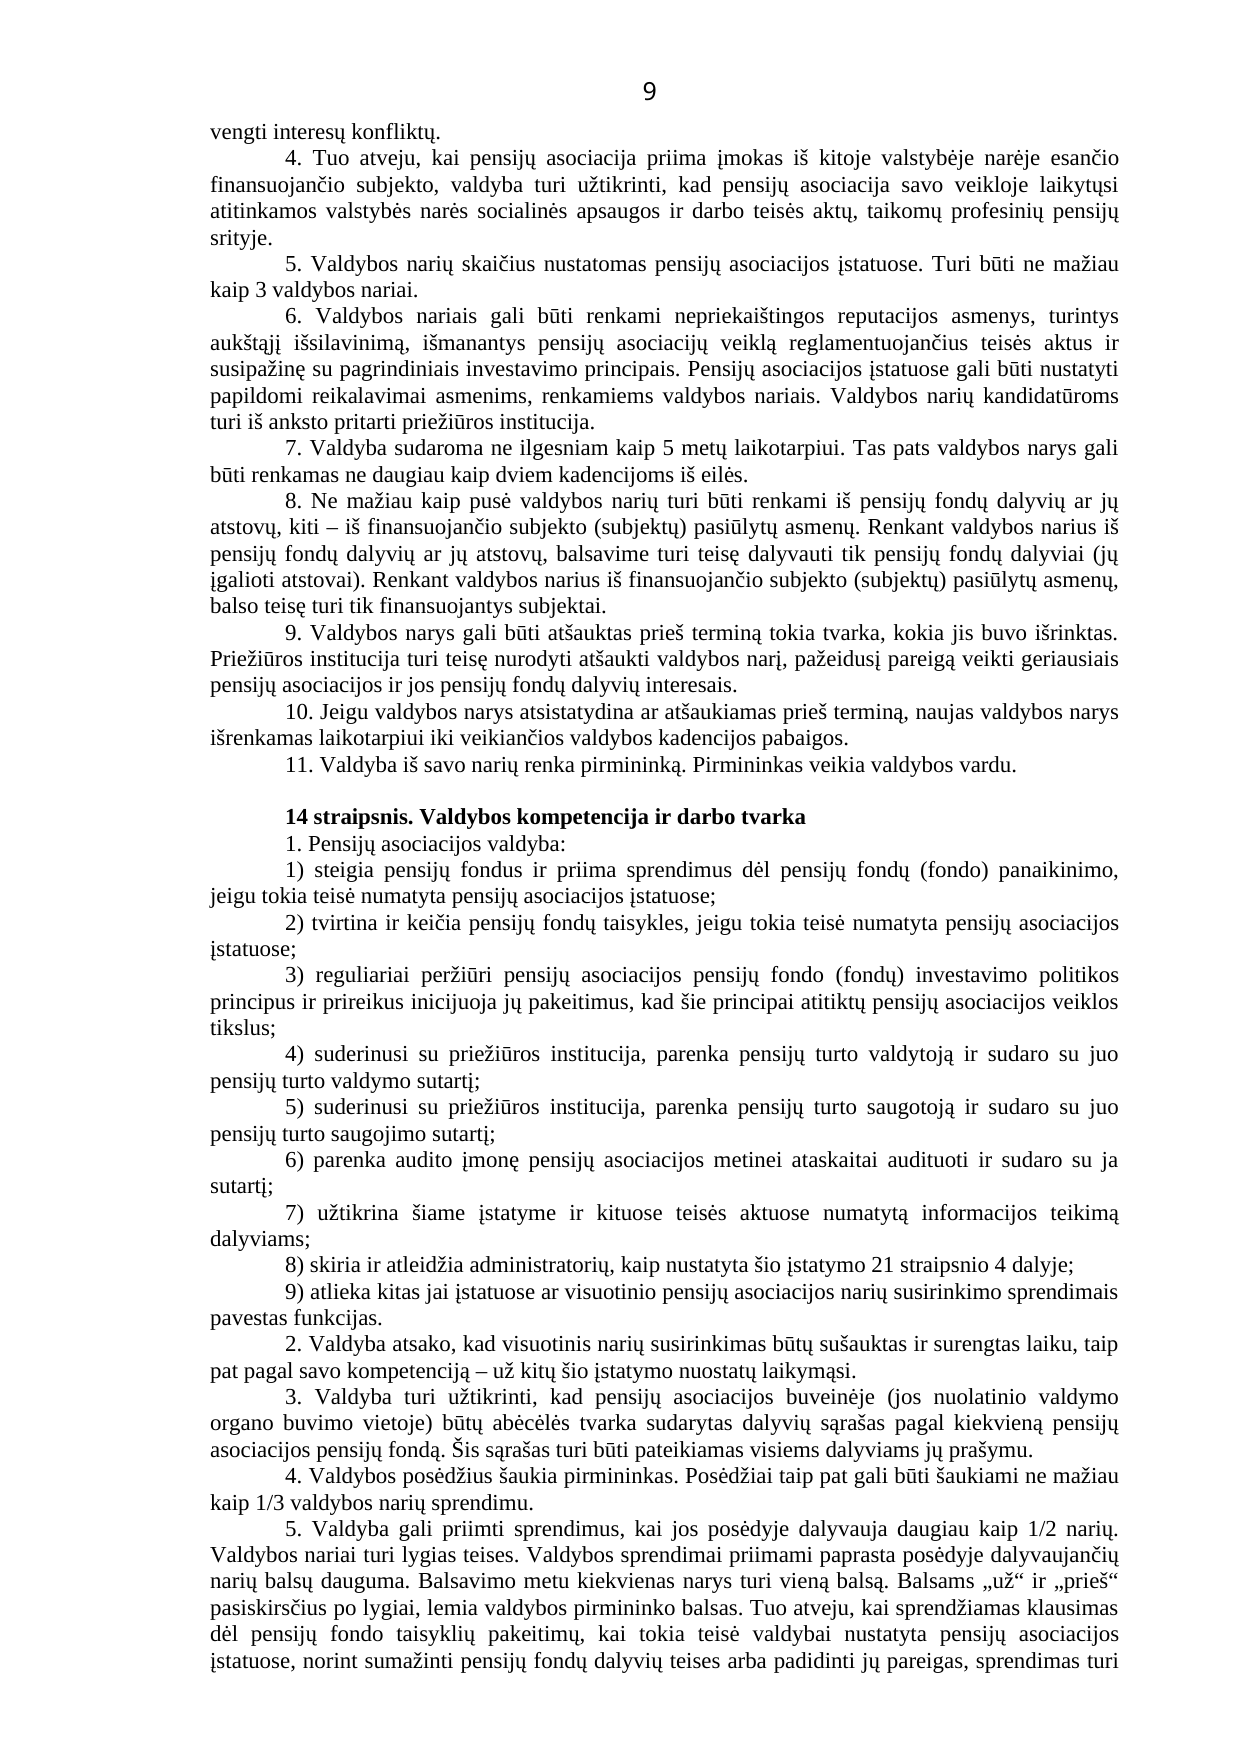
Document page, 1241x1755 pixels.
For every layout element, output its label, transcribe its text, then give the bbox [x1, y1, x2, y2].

text 6) parenka audito įmonę pensijų asociacijos metinei ataskaitai audituoti ir sudaro su ja sutartį; [210, 1146, 1120, 1199]
text 8) skiria ir atleidžia administratorių, kaip nustatyta šio įstatymo 21 straipsnio 4 dalyje; [210, 1251, 1120, 1278]
text 6. Valdybos nariais gali būti renkami nepriekaištingos reputacijos asmenys, turintys aukštąjį išsilavinimą, išmanantys pensijų asociacijų veiklą reglamentuojančius teisės aktus ir susipažinę su pagrindiniais investavimo principais. Pensijų asociacijos įstatuose gali būti nustatyti papildomi reikalavimai asmenims, renkamiems valdybos nariais. Valdybos narių kandidatūroms turi iš anksto pritarti priežiūros institucija. [210, 303, 1120, 434]
text 8. Ne mažiau kaip pusė valdybos narių turi būti renkami iš pensijų fondų dalyvių ar jų atstovų, kiti – iš finansuojančio subjekto (subjektų) pasiūlytų asmenų. Renkant valdybos narius iš pensijų fondų dalyvių ar jų atstovų, balsavime turi teisę dalyvauti tik pensijų fondų dalyviai (jų įgalioti atstovai). Renkant valdybos narius iš finansuojančio subjekto (subjektų) pasiūlytų asmenų, balso teisę turi tik finansuojantys subjektai. [210, 487, 1120, 619]
text 5) suderinusi su priežiūros institucija, parenka pensijų turto saugotoją ir sudaro su juo pensijų turto saugojimo sutartį; [210, 1093, 1120, 1146]
text 4. Tuo atveju, kai pensijų asociacija priima įmokas iš kitoje valstybėje narėje esančio finansuojančio subjekto, valdyba turi užtikrinti, kad pensijų asociacija savo veikloje laikytųsi atitinkamos valstybės narės socialinės apsaugos ir darbo teisės aktų, taikomų profesinių pensijų srityje. [210, 144, 1120, 250]
text 4) suderinusi su priežiūros institucija, parenka pensijų turto valdytoją ir sudaro su juo pensijų turto valdymo sutartį; [210, 1041, 1120, 1093]
text 7) užtikrina šiame įstatyme ir kituose teisės aktuose numatytą informacijos teikimą dalyviams; [210, 1199, 1120, 1251]
text 5. Valdybos narių skaičius nustatomas pensijų asociacijos įstatuose. Turi būti ne mažiau kaip 3 valdybos nariai. [210, 250, 1120, 303]
text 9. Valdybos narys gali būti atšauktas prieš terminą tokia tvarka, kokia jis buvo išrinktas. Priežiūros institucija turi teisę nurodyti atšaukti valdybos narį, pažeidusį pareigą veikti geriausiais pensijų asociacijos ir jos pensijų fondų dalyvių interesais. [210, 619, 1120, 698]
text 3) reguliariai peržiūri pensijų asociacijos pensijų fondo (fondų) investavimo politikos principus ir prireikus inicijuoja jų pakeitimus, kad šie principai atitiktų pensijų asociacijos veiklos tikslus; [210, 961, 1120, 1041]
text 1. Pensijų asociacijos valdyba: [210, 830, 1120, 856]
text 2. Valdyba atsako, kad visuotinis narių susirinkimas būtų sušauktas ir surengtas laiku, taip pat pagal savo kompetenciją – už kitų šio įstatymo nuostatų laikymąsi. [210, 1330, 1120, 1383]
text 11. Valdyba iš savo narių renka pirmininką. Pirmininkas veikia valdybos vardu. [210, 751, 1120, 777]
text 10. Jeigu valdybos narys atsistatydina ar atšaukiamas prieš terminą, naujas valdybos narys išrenkamas laikotarpiui iki veikiančios valdybos kadencijos pabaigos. [210, 698, 1120, 751]
text 3. Valdyba turi užtikrinti, kad pensijų asociacijos buveinėje (jos nuolatinio valdymo organo buvimo vietoje) būtų abėcėlės tvarka sudarytas dalyvių sąrašas pagal kiekvieną pensijų asociacijos pensijų fondą. Šis sąrašas turi būti pateikiamas visiems dalyviams jų prašymu. [210, 1383, 1120, 1462]
text 4. Valdybos posėdžius šaukia pirmininkas. Posėdžiai taip pat gali būti šaukiami ne mažiau kaip 1/3 valdybos narių sprendimu. [210, 1462, 1120, 1515]
text 1) steigia pensijų fondus ir priima sprendimus dėl pensijų fondų (fondo) panaikinimo, jeigu tokia teisė numatyta pensijų asociacijos įstatuose; [210, 856, 1120, 909]
text 14 straipsnis. Valdybos kompetencija ir darbo tvarka [210, 803, 1120, 830]
text vengti interesų konfliktų. [210, 118, 1120, 144]
text 5. Valdyba gali priimti sprendimus, kai jos posėdyje dalyvauja daugiau kaip 1/2 narių. Valdybos nariai turi lygias teises. Valdybos sprendimai priimami paprasta posėdyje dalyvaujančių narių balsų dauguma. Balsavimo metu kiekvienas narys turi vieną balsą. Balsams „už“ ir „prieš“ pasiskirsčius po lygiai, lemia valdybos pirmininko balsas. Tuo atveju, kai sprendžiamas klausimas dėl pensijų fondo taisyklių pakeitimų, kai tokia teisė valdybai nustatyta pensijų asociacijos įstatuose, norint sumažinti pensijų fondų dalyvių teises arba padidinti jų pareigas, sprendimas turi [210, 1515, 1120, 1673]
text 7. Valdyba sudaroma ne ilgesniam kaip 5 metų laikotarpiui. Tas pats valdybos narys gali būti renkamas ne daugiau kaip dviem kadencijoms iš eilės. [210, 434, 1120, 487]
text 2) tvirtina ir keičia pensijų fondų taisykles, jeigu tokia teisė numatyta pensijų asociacijos įstatuose; [210, 909, 1120, 961]
text 9) atlieka kitas jai įstatuose ar visuotinio pensijų asociacijos narių susirinkimo sprendimais pavestas funkcijas. [210, 1278, 1120, 1330]
